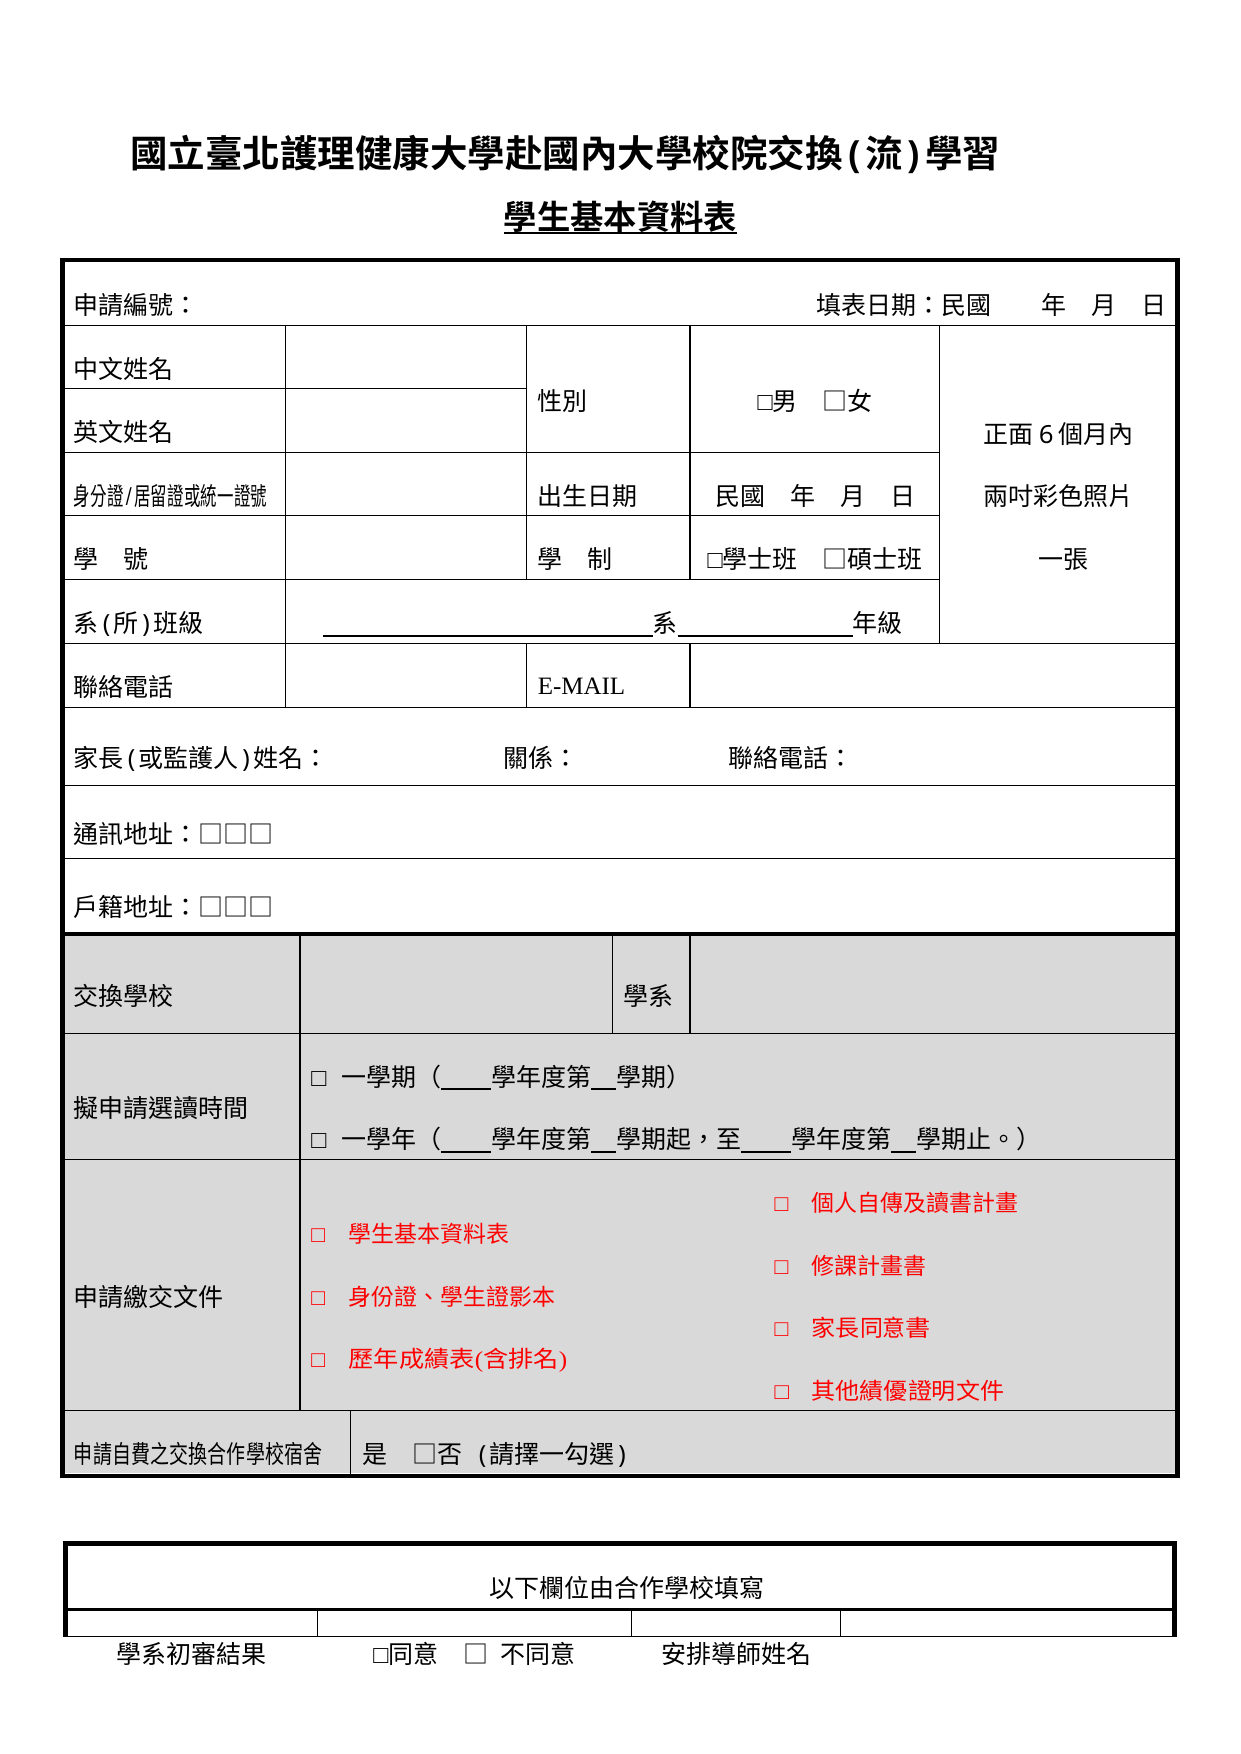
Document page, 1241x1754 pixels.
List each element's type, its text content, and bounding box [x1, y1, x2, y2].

table_header 以下欄位由合作學校填寫 [68, 1546, 1172, 1608]
table_cell 安排導師姓名 [632, 1611, 840, 1636]
table_cell [286, 326, 526, 388]
table_cell [286, 453, 526, 515]
table_cell □學士班 □碩士班 [691, 516, 939, 579]
table_cell 家長(或監護人)姓名： 關係： 聯絡電話： [65, 708, 1175, 785]
table_cell 中文姓名 [65, 326, 285, 388]
table_cell 學 號 [65, 516, 285, 579]
table_cell 個人自傳及讀書計畫 修課計畫書 家長同意書 其他績優證明文件 [763, 1160, 1175, 1410]
table_cell 戶籍地址：□□□ [65, 859, 1175, 932]
table_cell 擬申請選讀時間 [65, 1034, 299, 1159]
table_cell [301, 936, 612, 1033]
table_cell 系 年級 [286, 580, 939, 643]
table_cell E-MAIL [527, 644, 689, 707]
table_header 申請編號： [65, 262, 526, 325]
table_cell 身分證/居留證或統一證號 [65, 453, 285, 515]
table_cell 出生日期 [527, 453, 689, 515]
table_cell 是 □否 (請擇一勾選) [351, 1411, 1175, 1473]
table_cell □男 □女 [691, 326, 939, 452]
table_cell □ 一學期（ 學年度第 學期） □ 一學年（ 學年度第 學期起，至 學年度第 學期止。） [301, 1034, 1175, 1159]
table_cell [691, 644, 1175, 707]
table_cell 學 制 [527, 516, 689, 579]
table_cell 系(所)班級 [65, 580, 285, 643]
table_cell [286, 389, 526, 452]
table_cell 英文姓名 [65, 389, 285, 452]
table_cell 通訊地址：□□□ [65, 786, 1175, 858]
table_cell 學系 [613, 936, 689, 1033]
table_cell □同意 □ 不同意 [318, 1611, 631, 1636]
table_cell 正面6個月內 兩吋彩色照片 一張 [940, 326, 1175, 643]
table_cell 學生基本資料表 身份證、學生證影本 歷年成績表(含排名) [301, 1160, 763, 1410]
table_cell [841, 1611, 1172, 1636]
table_cell 聯絡電話 [65, 644, 285, 707]
table_cell 申請自費之交換合作學校宿舍 [65, 1411, 350, 1473]
table_cell [691, 936, 1175, 1033]
table_cell 申請繳交文件 [65, 1160, 299, 1410]
table_header 填表日期：民國 年 月 日 [526, 262, 1175, 325]
table_cell [286, 516, 526, 579]
table_cell [286, 644, 526, 707]
table_cell 交換學校 [65, 936, 299, 1033]
table_cell 學系初審結果 [68, 1611, 317, 1636]
text 國立臺北護理健康大學赴國內大學校院交換(流)學習 [130, 109, 1110, 172]
table_cell 性別 [527, 326, 689, 452]
text 學生基本資料表 [130, 191, 1110, 239]
table_cell 民國 年 月 日 [691, 453, 939, 515]
